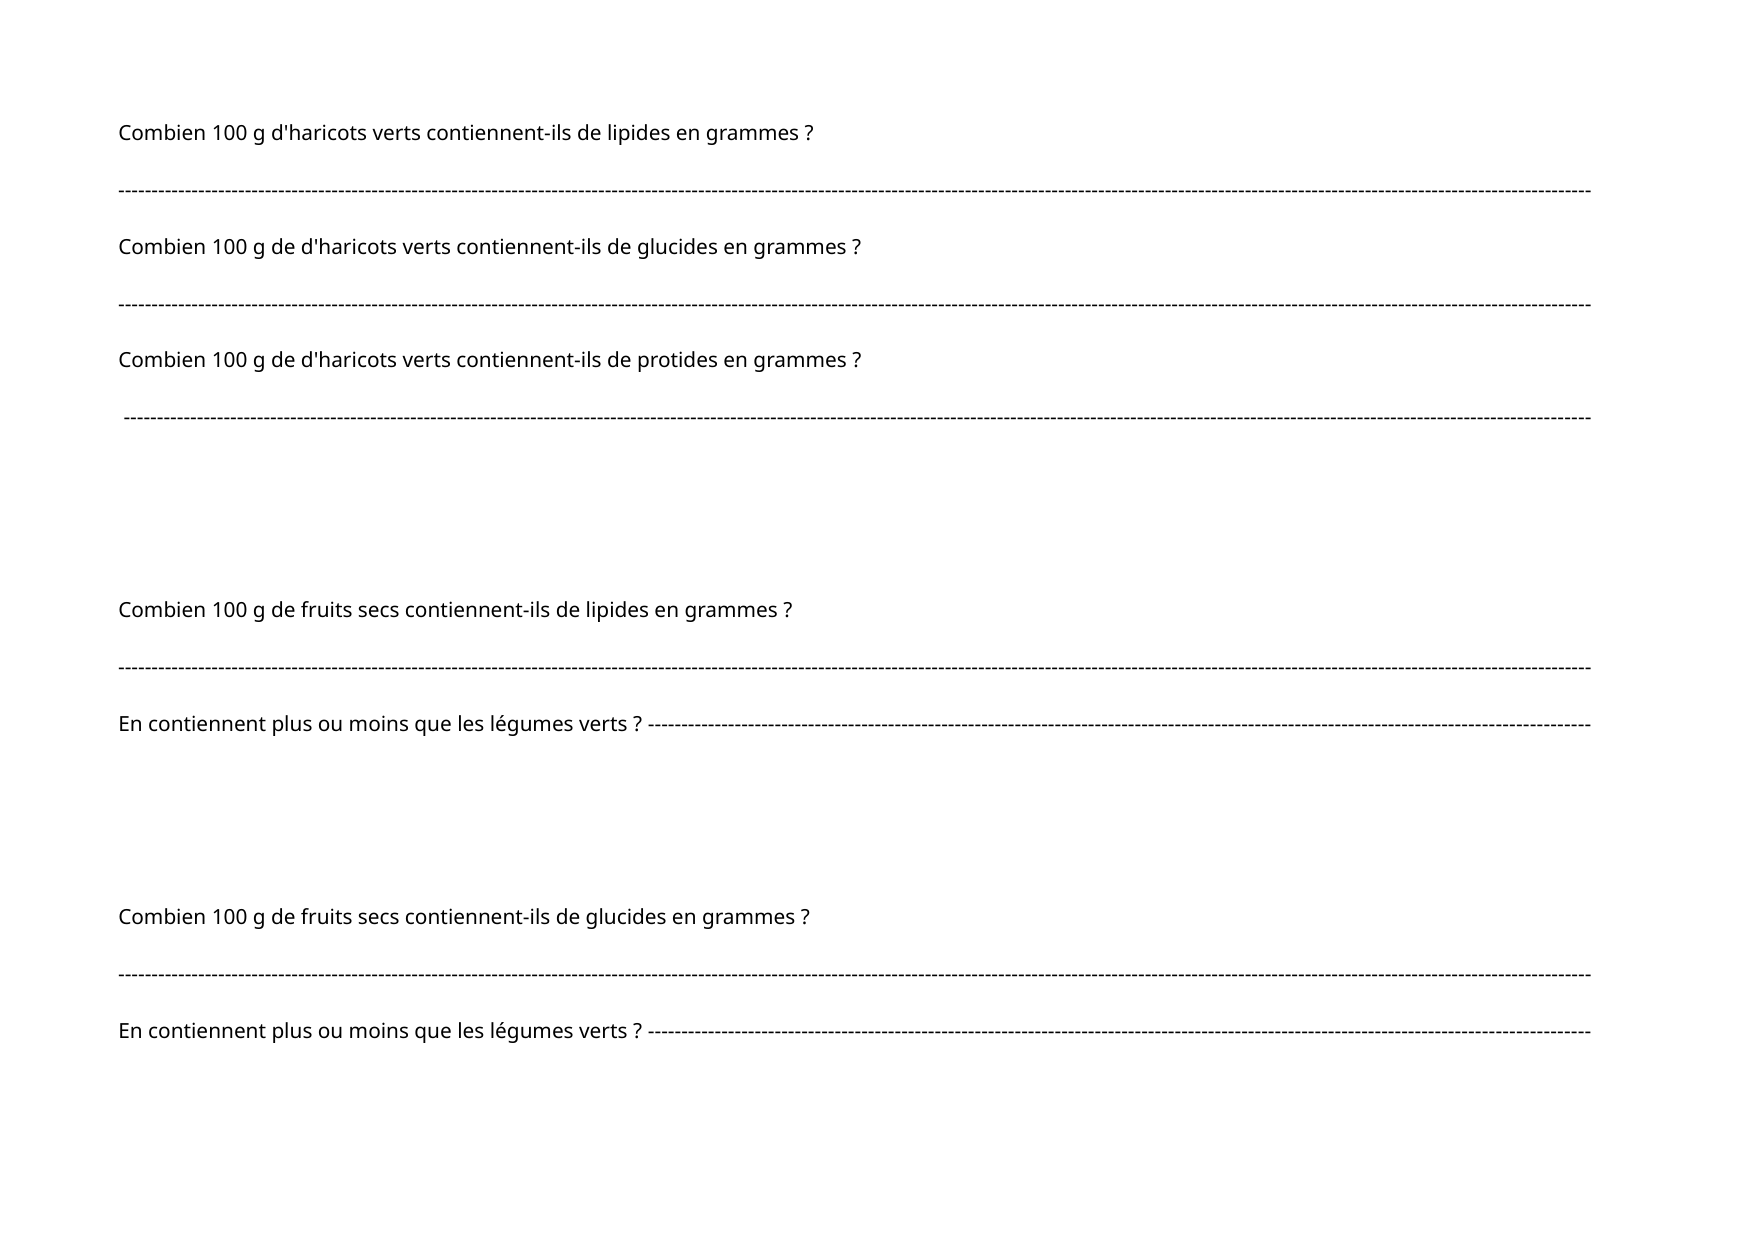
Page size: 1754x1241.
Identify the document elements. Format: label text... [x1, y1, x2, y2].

text En contiennent plus ou moins que les légumes verts ? [118, 709, 1636, 738]
text Combien 100 g de fruits secs contiennent-ils de lipides en grammes ? [118, 596, 1636, 624]
text Combien 100 g de d'haricots verts contiennent-ils de protides en grammes ? [118, 346, 1636, 374]
text Combien 100 g d'haricots verts contiennent-ils de lipides en grammes ? [118, 118, 1636, 147]
text Combien 100 g de fruits secs contiennent-ils de glucides en grammes ? [118, 902, 1636, 931]
text Combien 100 g de d'haricots verts contiennent-ils de glucides en grammes ? [118, 232, 1636, 260]
text En contiennent plus ou moins que les légumes verts ? [118, 1016, 1636, 1045]
